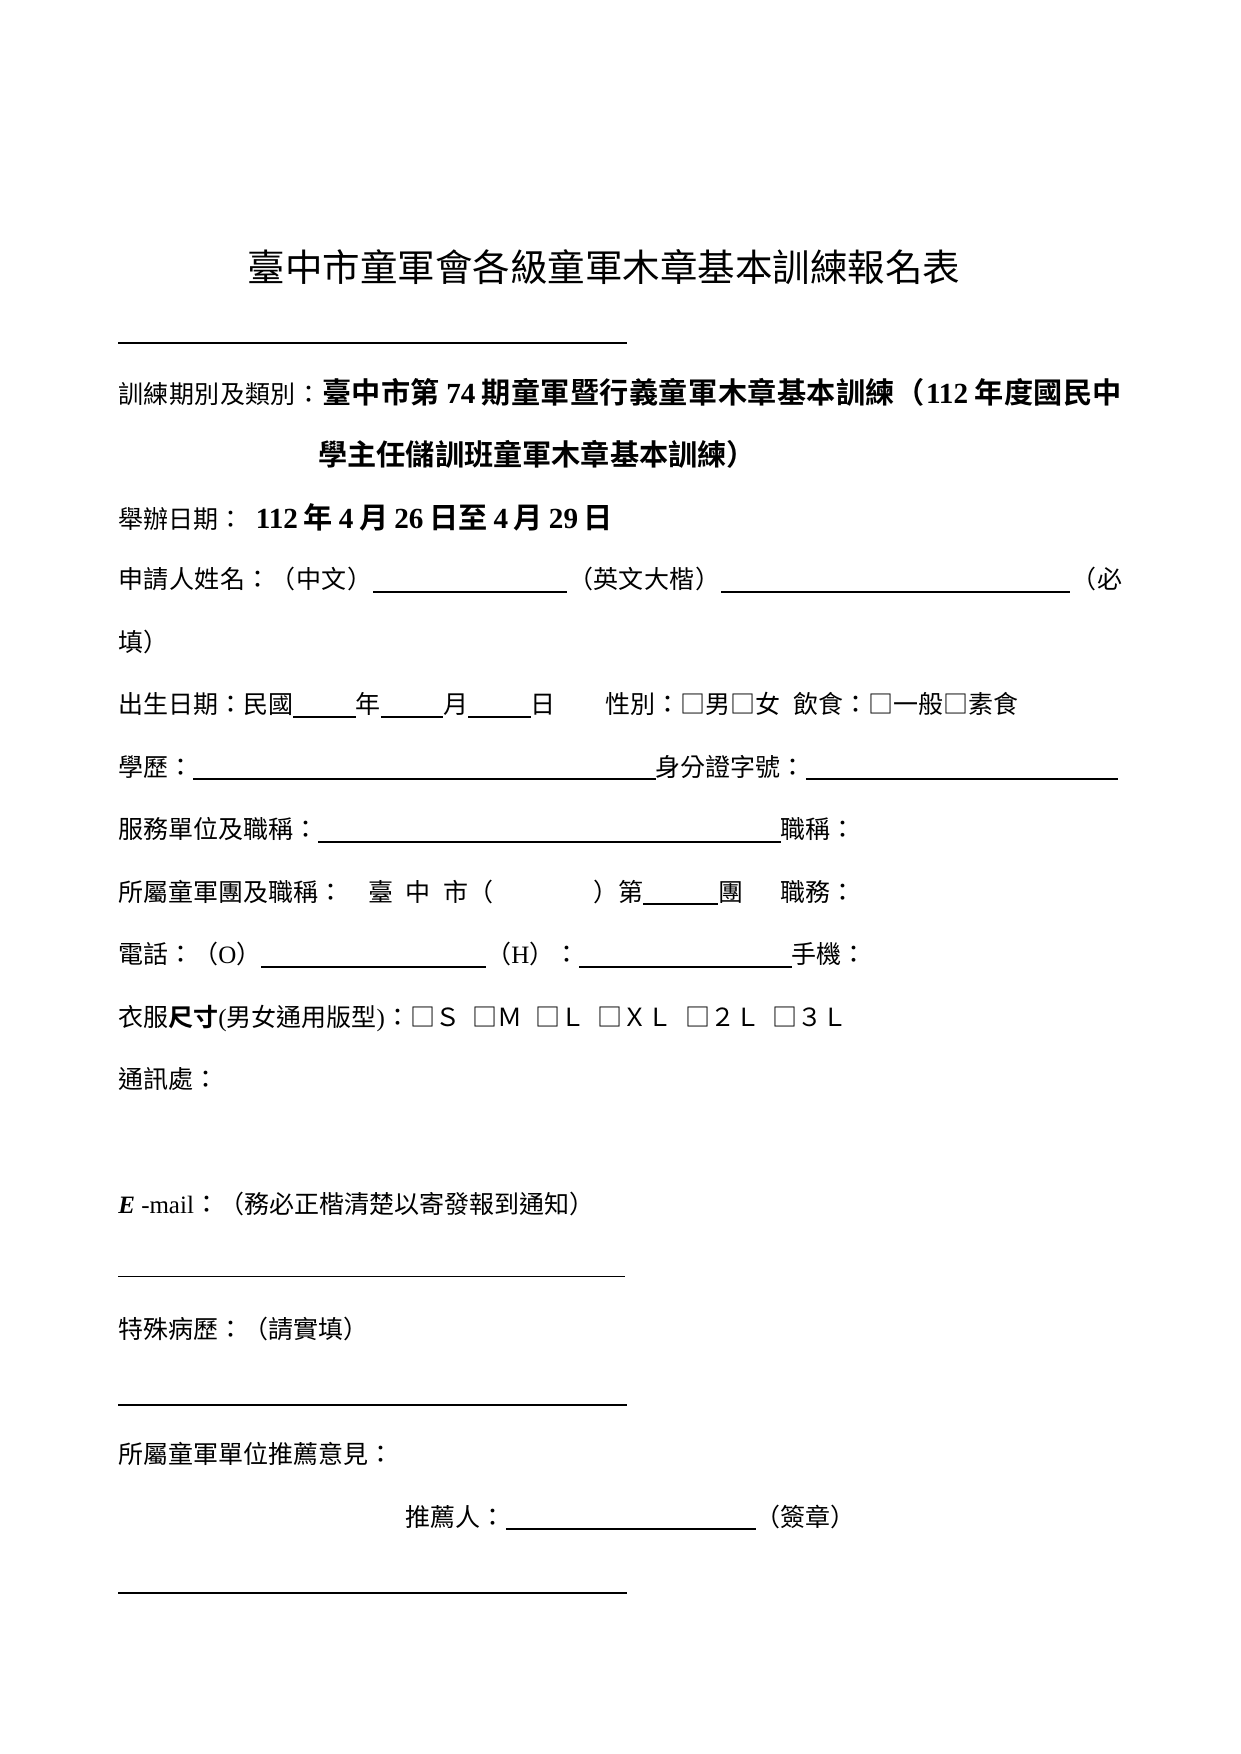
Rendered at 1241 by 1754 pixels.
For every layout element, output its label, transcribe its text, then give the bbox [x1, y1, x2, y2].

text 申請人姓名：（中文） （英文大楷） （必填） [118, 536, 1122, 661]
text 臺中市童軍會各級童軍木章基本訓練報名表 [118, 224, 1122, 286]
text 學歷： 身分證字號： [118, 724, 1122, 786]
text 舉辦日期： 112年4月26日至4月29日 [118, 474, 1122, 536]
text 電話：（O） （H）： 手機： [118, 911, 1122, 974]
text 所屬童軍團及職稱： 臺 中 市（ ）第 團 職務： [118, 849, 1122, 911]
text 出生日期：民國 年 月 日 性別：□男□女 飲食：□一般□素食 [118, 661, 1122, 724]
text 訓練期別及類別：臺中市第74期童軍暨行義童軍木章基本訓練（112年度國民中學主任儲訓班童軍木章基本訓練） [118, 349, 1122, 474]
text 衣服尺寸(男女通用版型)：□Ｓ □Ｍ □Ｌ □ＸＬ □２Ｌ □３Ｌ [118, 974, 1122, 1036]
text 所屬童軍單位推薦意見： [118, 1411, 1122, 1474]
text 特殊病歷：（請實填） [118, 1286, 1122, 1349]
text 服務單位及職稱： 職稱： [118, 786, 1122, 849]
text E -mail：（務必正楷清楚以寄發報到通知） [118, 1161, 1122, 1224]
text 推薦人： （簽章） [118, 1474, 1122, 1536]
text 通訊處： [118, 1036, 1122, 1099]
